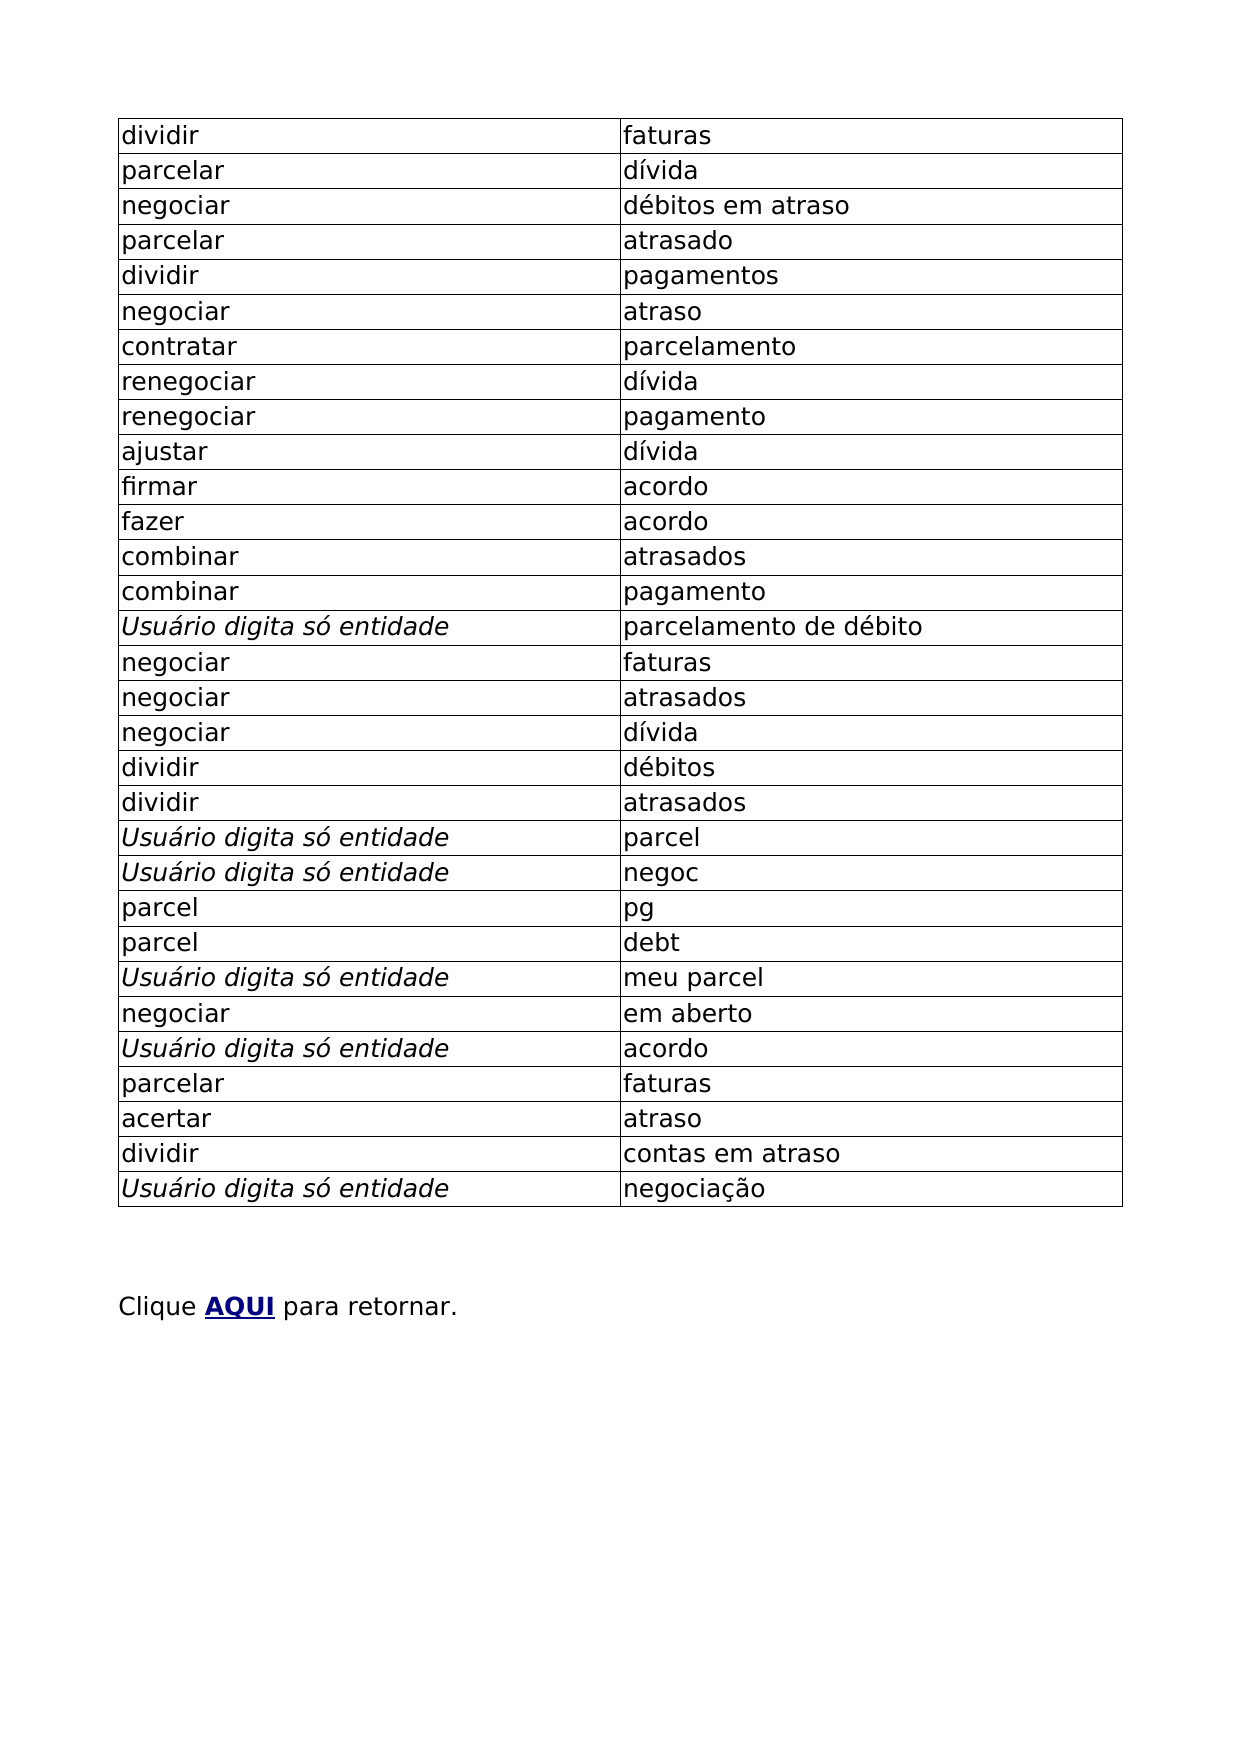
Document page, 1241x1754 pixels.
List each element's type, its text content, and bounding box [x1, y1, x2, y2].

table_cell Usuário digita só entidade [119, 856, 620, 890]
table_cell parcelamento [621, 330, 1122, 364]
table_cell pg [621, 891, 1122, 926]
table_cell dividir [119, 119, 620, 153]
table_cell faturas [621, 1067, 1122, 1101]
table_cell atrasados [621, 681, 1122, 715]
table_cell parcelar [119, 1067, 620, 1101]
table_cell débitos em atraso [621, 189, 1122, 223]
table_cell negociar [119, 295, 620, 329]
table_cell em aberto [621, 997, 1122, 1031]
table_cell atraso [621, 1102, 1122, 1136]
table_cell parcel [119, 891, 620, 926]
table_cell dívida [621, 716, 1122, 750]
table_cell dívida [621, 154, 1122, 188]
table_cell Usuário digita só entidade [119, 1032, 620, 1066]
table_cell contratar [119, 330, 620, 364]
table_cell acordo [621, 470, 1122, 504]
table_cell pagamento [621, 576, 1122, 609]
table_cell parcelar [119, 154, 620, 188]
table_cell dividir [119, 751, 620, 785]
table_cell atrasados [621, 786, 1122, 820]
table_cell negociação [621, 1172, 1122, 1206]
table_cell faturas [621, 119, 1122, 153]
table_cell atraso [621, 295, 1122, 329]
table_cell débitos [621, 751, 1122, 785]
table_cell negociar [119, 997, 620, 1031]
table_cell negociar [119, 716, 620, 750]
table_cell dividir [119, 786, 620, 820]
table_cell negociar [119, 189, 620, 223]
table_cell negociar [119, 646, 620, 680]
table_cell meu parcel [621, 962, 1122, 996]
table_cell acordo [621, 1032, 1122, 1066]
table_cell Usuário digita só entidade [119, 962, 620, 996]
table_cell fazer [119, 505, 620, 539]
table_cell dívida [621, 435, 1122, 469]
table_cell pagamento [621, 400, 1122, 434]
table_cell parcelamento de débito [621, 611, 1122, 645]
table_cell ajustar [119, 435, 620, 469]
table_cell contas em atraso [621, 1137, 1122, 1171]
table_cell dividir [119, 1137, 620, 1171]
table_cell combinar [119, 576, 620, 609]
table_cell atrasados [621, 540, 1122, 574]
table_cell pagamentos [621, 260, 1122, 294]
table_cell atrasado [621, 225, 1122, 258]
table_cell dividir [119, 260, 620, 294]
table_cell Usuário digita só entidade [119, 611, 620, 645]
table_cell faturas [621, 646, 1122, 680]
table_cell combinar [119, 540, 620, 574]
table_cell debt [621, 927, 1122, 961]
text Clique AQUI para retornar. [118, 1292, 1122, 1321]
table_cell dívida [621, 365, 1122, 399]
table_cell acertar [119, 1102, 620, 1136]
table_cell parcel [621, 821, 1122, 855]
table_cell negoc [621, 856, 1122, 890]
table_cell parcelar [119, 225, 620, 258]
table_cell Usuário digita só entidade [119, 1172, 620, 1206]
table_cell acordo [621, 505, 1122, 539]
table_cell negociar [119, 681, 620, 715]
table_cell renegociar [119, 400, 620, 434]
table_cell firmar [119, 470, 620, 504]
table_cell parcel [119, 927, 620, 961]
table_cell Usuário digita só entidade [119, 821, 620, 855]
table_cell renegociar [119, 365, 620, 399]
